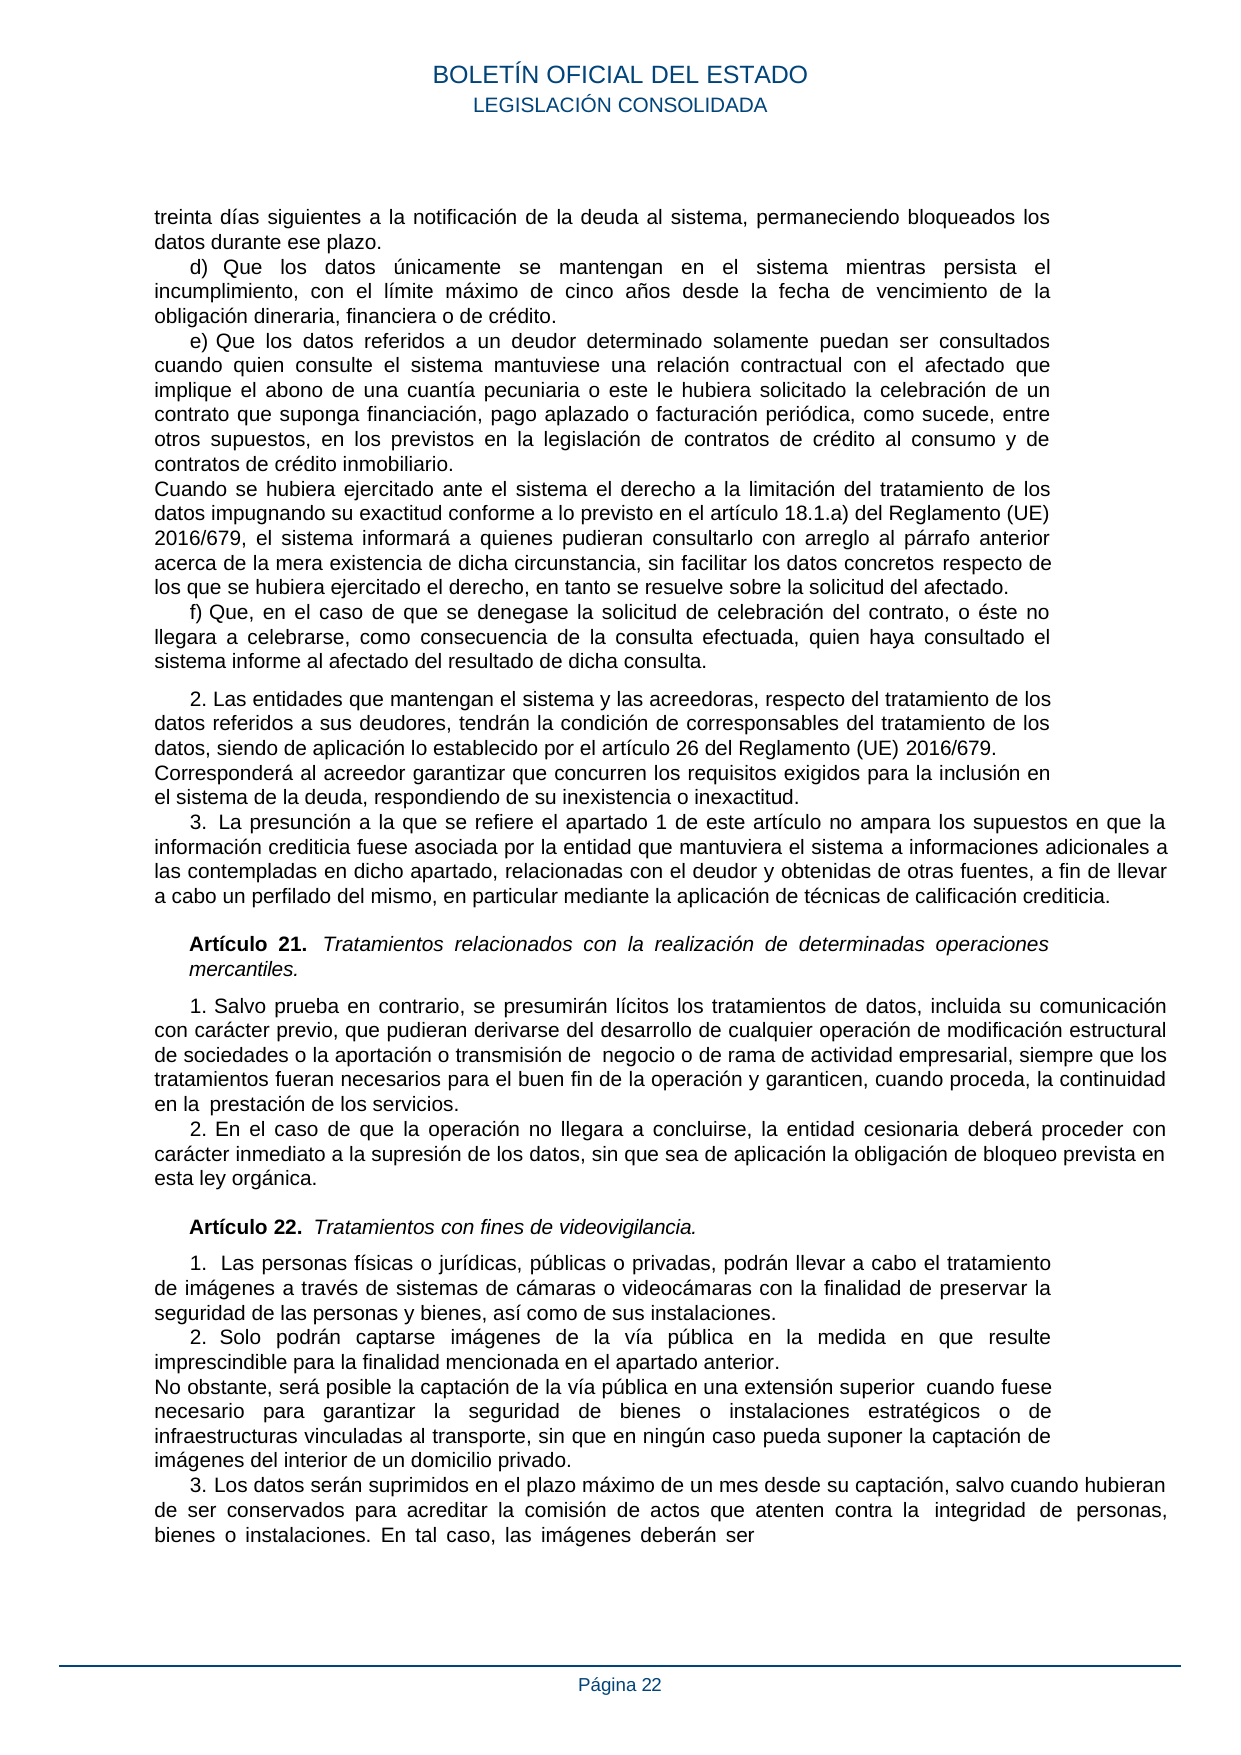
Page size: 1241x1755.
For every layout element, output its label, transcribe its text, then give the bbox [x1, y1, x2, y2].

list Que los datos referidos a un deudor determinado solamente puedan ser consultados cuando quien consulte el sistema mantuviese una relación contractual con el afectado que implique el abono de una cuantía pecuniaria o este le hubiera solicitado la celebración de un contrato que suponga financiación, pago aplazado o facturación periódica, como sucede, entre otros supuestos, en los previstos en la legislación de contratos de crédito al consumo y de contratos de crédito inmobiliario. [154, 328, 1052, 475]
text Artículo 21. Tratamientos relacionados con la realización de determinadas operaciones mercantiles. [189, 932, 1052, 981]
list La presunción a la que se refiere el apartado 1 de este artículo no ampara los supuestos en que la información crediticia fuese asociada por la entidad que mantuviera el sistema a informaciones adicionales a las contempladas en dicho apartado, relacionadas con el deudor y obtenidas de otras fuentes, a fin de llevar a cabo un perfilado del mismo, en particular mediante la aplicación de técnicas de calificación crediticia. [154, 810, 1168, 908]
text Artículo 22. Tratamientos con fines de videovigilancia. [189, 1214, 1168, 1238]
list Que los datos únicamente se mantengan en el sistema mientras persista el incumplimiento, con el límite máximo de cinco años desde la fecha de vencimiento de la obligación dineraria, financiera o de crédito. [154, 254, 1052, 328]
list En el caso de que la operación no llegara a concluirse, la entidad cesionaria deberá proceder con carácter inmediato a la supresión de los datos, sin que sea de aplicación la obligación de bloqueo prevista en esta ley orgánica. [154, 1117, 1168, 1190]
text No obstante, será posible la captación de la vía pública en una extensión superior cuando fuese necesario para garantizar la seguridad de bienes o instalaciones estratégicos o de infraestructuras vinculadas al transporte, sin que en ningún caso pueda suponer la captación de imágenes del interior de un domicilio privado. [154, 1374, 1052, 1472]
list Las entidades que mantengan el sistema y las acreedoras, respecto del tratamiento de los datos referidos a sus deudores, tendrán la condición de corresponsables del tratamiento de los datos, siendo de aplicación lo establecido por el artículo 26 del Reglamento (UE) 2016/679. [154, 686, 1052, 759]
text Corresponderá al acreedor garantizar que concurren los requisitos exigidos para la inclusión en el sistema de la deuda, respondiendo de su inexistencia o inexactitud. [154, 761, 1052, 809]
list Las personas físicas o jurídicas, públicas o privadas, podrán llevar a cabo el tratamiento de imágenes a través de sistemas de cámaras o videocámaras con la finalidad de preservar la seguridad de las personas y bienes, así como de sus instalaciones. [154, 1251, 1052, 1324]
text Cuando se hubiera ejercitado ante el sistema el derecho a la limitación del tratamiento de los datos impugnando su exactitud conforme a lo previsto en el artículo 18.1.a) del Reglamento (UE) 2016/679, el sistema informará a quienes pudieran consultarlo con arreglo al párrafo anterior acerca de la mera existencia de dicha circunstancia, sin facilitar los datos concretos respecto de los que se hubiera ejercitado el derecho, en tanto se resuelve sobre la solicitud del afectado. [154, 477, 1052, 599]
list Los datos serán suprimidos en el plazo máximo de un mes desde su captación, salvo cuando hubieran de ser conservados para acreditar la comisión de actos que atenten contra la integridad de personas, bienes o instalaciones. En tal caso, las imágenes deberán ser [154, 1473, 1168, 1546]
list Solo podrán captarse imágenes de la vía pública en la medida en que resulte imprescindible para la finalidad mencionada en el apartado anterior. [154, 1325, 1052, 1374]
list Que, en el caso de que se denegase la solicitud de celebración del contrato, o éste no llegara a celebrarse, como consecuencia de la consulta efectuada, quien haya consultado el sistema informe al afectado del resultado de dicha consulta. [154, 600, 1052, 673]
text treinta días siguientes a la notificación de la deuda al sistema, permaneciendo bloqueados los datos durante ese plazo. [154, 205, 1052, 254]
list Salvo prueba en contrario, se presumirán lícitos los tratamientos de datos, incluida su comunicación con carácter previo, que pudieran derivarse del desarrollo de cualquier operación de modificación estructural de sociedades o la aportación o transmisión de negocio o de rama de actividad empresarial, siempre que los tratamientos fueran necesarios para el buen fin de la operación y garanticen, cuando proceda, la continuidad en la prestación de los servicios. [154, 993, 1168, 1116]
